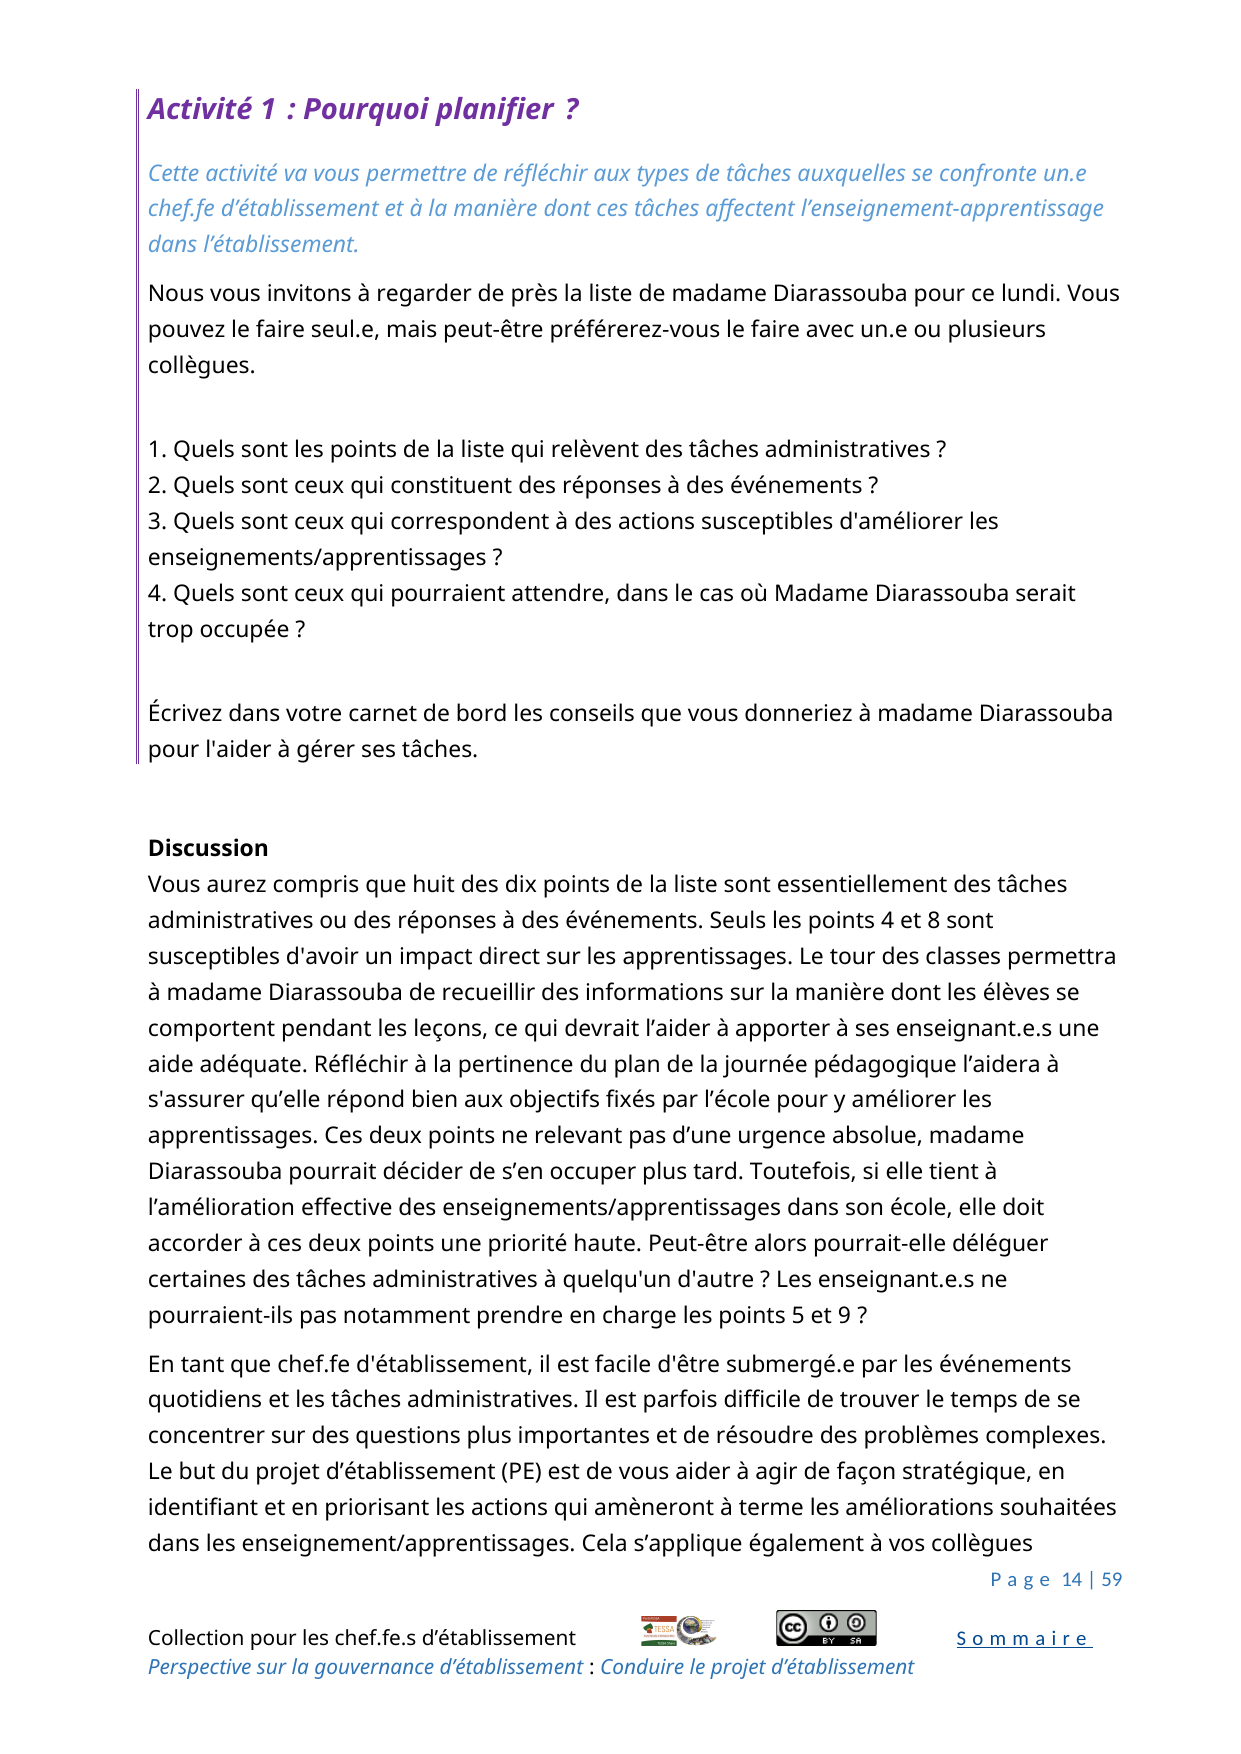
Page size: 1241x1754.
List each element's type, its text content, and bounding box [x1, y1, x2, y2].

subtitle Activité 1 : Pourquoi planifier ? [148, 89, 1122, 128]
text Discussion Vous aurez compris que huit des dix points de la liste sont essentiellement des tâches administratives ou des réponses à des événements. Seuls les points 4 et 8 sont susceptibles d'avoir un impact direct sur les apprentissages. Le tour des classes permettra à madame Diarassouba de recueillir des informations sur la manière dont les élèves se comportent pendant les leçons, ce qui devrait l’aider à apporter à ses enseignant.e.s une aide adéquate. Réfléchir à la pertinence du plan de la journée pédagogique l’aidera à s'assurer qu’elle répond bien aux objectifs fixés par l’école pour y améliorer les apprentissages. Ces deux points ne relevant pas d’une urgence absolue, madame Diarassouba pourrait décider de s’en occuper plus tard. Toutefois, si elle tient à l’amélioration effective des enseignements/apprentissages dans son école, elle doit accorder à ces deux points une priorité haute. Peut-être alors pourrait-elle déléguer certaines des tâches administratives à quelqu'un d'autre ? Les enseignant.e.s ne pourraient-ils pas notamment prendre en charge les points 5 et 9 ? [148, 832, 1122, 1330]
text En tant que chef.fe d'établissement, il est facile d'être submergé.e par les événements quotidiens et les tâches administratives. Il est parfois difficile de trouver le temps de se concentrer sur des questions plus importantes et de résoudre des problèmes complexes. Le but du projet d’établissement (PE) est de vous aider à agir de façon stratégique, en identifiant et en priorisant les actions qui amèneront à terme les améliorations souhaitées dans les enseignement/apprentissages. Cela s’applique également à vos collègues [148, 1347, 1122, 1558]
text Écrivez dans votre carnet de bord les conseils que vous donneriez à madame Diarassouba pour l'aider à gérer ses tâches. [139, 661, 1122, 764]
text 1. Quels sont les points de la liste qui relèvent des tâches administratives ? 2. Quels sont ceux qui constituent des réponses à des événements ? 3. Quels sont ceux qui correspondent à des actions susceptibles d'améliorer les enseignements/apprentissages ? 4. Quels sont ceux qui pourraient attendre, dans le cas où Madame Diarassouba serait trop occupée ? [139, 397, 1122, 644]
picture [776, 1610, 877, 1646]
text Cette activité va vous permettre de réfléchir aux types de tâches auxquelles se confronte un.e chef.fe d’établissement et à la manière dont ces tâches affectent l’enseignement-apprentissage dans l’établissement. [139, 156, 1122, 259]
text Nous vous invitons à regarder de près la liste de madame Diarassouba pour ce lundi. Vous pouvez le faire seul.e, mais peut-être préférerez-vous le faire avec un.e ou plusieurs collègues. [139, 277, 1122, 380]
picture [641, 1616, 717, 1646]
